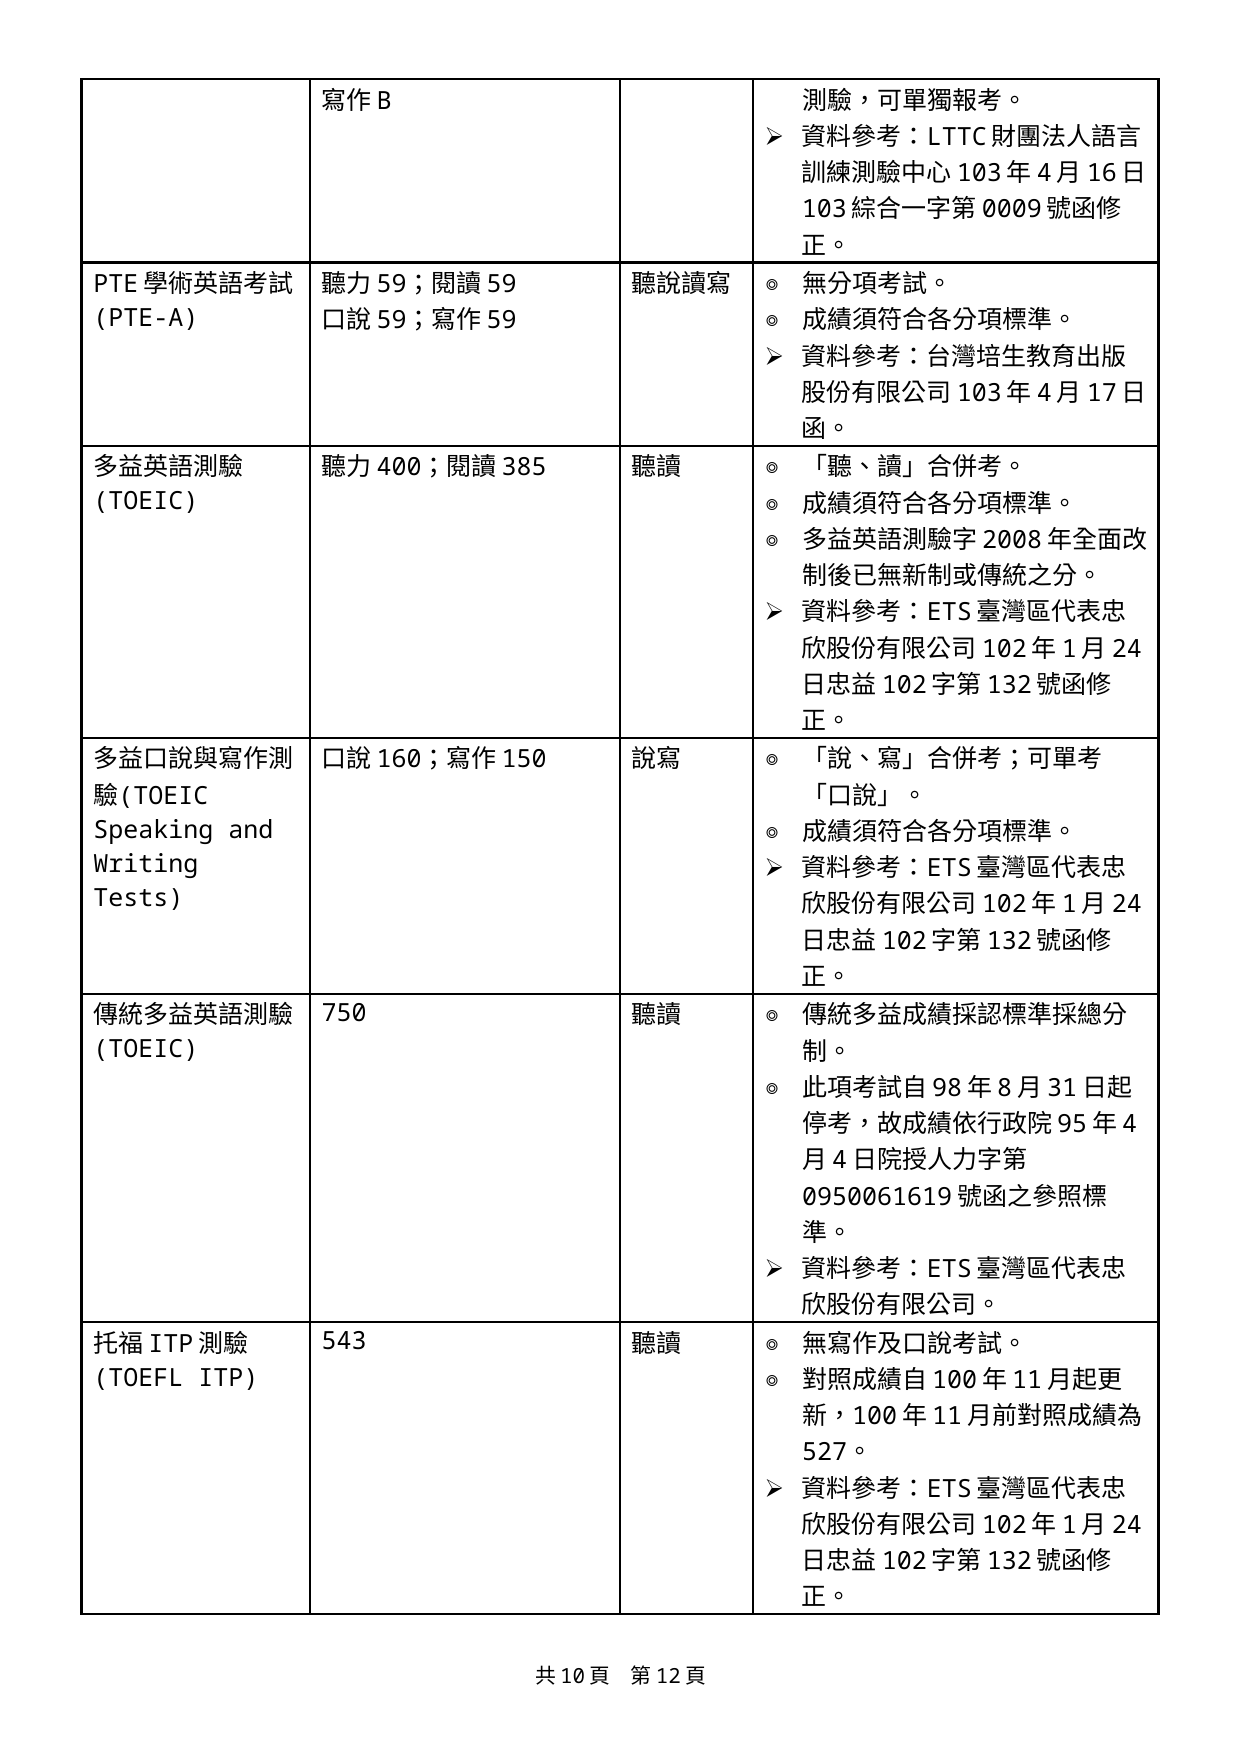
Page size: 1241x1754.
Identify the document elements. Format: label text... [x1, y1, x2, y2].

table_cell [83, 80, 309, 261]
table_cell [621, 80, 752, 261]
table_cell 聽力59；閱讀59 口說59；寫作59 [311, 264, 619, 445]
table_cell 傳統多益英語測驗(TOEIC) [83, 995, 309, 1321]
table_cell 聽力400；閱讀385 [311, 447, 619, 737]
table_cell 聽說讀寫 [621, 264, 752, 445]
table_cell 多益英語測驗(TOEIC) [83, 447, 309, 737]
table_cell 多益口說與寫作測驗(TOEIC Speaking and Writing Tests) [83, 739, 309, 993]
table_cell PTE學術英語考試(PTE-A) [83, 264, 309, 445]
table_cell 543 [311, 1323, 619, 1613]
table_cell 托福ITP測驗 (TOEFL ITP) [83, 1323, 309, 1613]
table_cell 聽讀 [621, 995, 752, 1321]
table_cell 無分項考試。 成績須符合各分項標準。 資料參考：台灣培生教育出版股份有限公司103年4月17日函。 [754, 264, 1157, 445]
table_cell 「聽、讀」合併考。 成績須符合各分項標準。 多益英語測驗字2008年全面改制後已無新制或傳統之分。 資料參考：ETS臺灣區代表忠欣股份有限公司102年1月24日忠益102字第132號函修正。 [754, 447, 1157, 737]
table_cell 聽讀 [621, 447, 752, 737]
table_cell 英語測驗分筆試（含聽力、用法、字彙與閱讀）口試、寫作測驗，可單獨報考。 資料參考：LTTC財團法人語言訓練測驗中心103年4月16日103綜合一字第0009號函修正。 [754, 80, 1157, 261]
table_cell 傳統多益成績採認標準採總分制。 此項考試自98年8月31日起停考，故成績依行政院95年4月4日院授人力字第0950061619號函之參照標準。 資料參考：ETS臺灣區代表忠欣股份有限公司。 [754, 995, 1157, 1321]
table_cell 「說、寫」合併考；可單考「口說」。 成績須符合各分項標準。 資料參考：ETS臺灣區代表忠欣股份有限公司102年1月24日忠益102字第132號函修正。 [754, 739, 1157, 993]
table_cell 750 [311, 995, 619, 1321]
table_cell 聽讀 [621, 1323, 752, 1613]
table_cell 無寫作及口說考試。 對照成績自100年11月起更新，100年11月前對照成績為527。 資料參考：ETS臺灣區代表忠欣股份有限公司102年1月24日忠益102字第132號函修正。 [754, 1323, 1157, 1613]
table_cell 口說160；寫作150 [311, 739, 619, 993]
table_cell 寫作B [311, 80, 619, 261]
table_cell 說寫 [621, 739, 752, 993]
